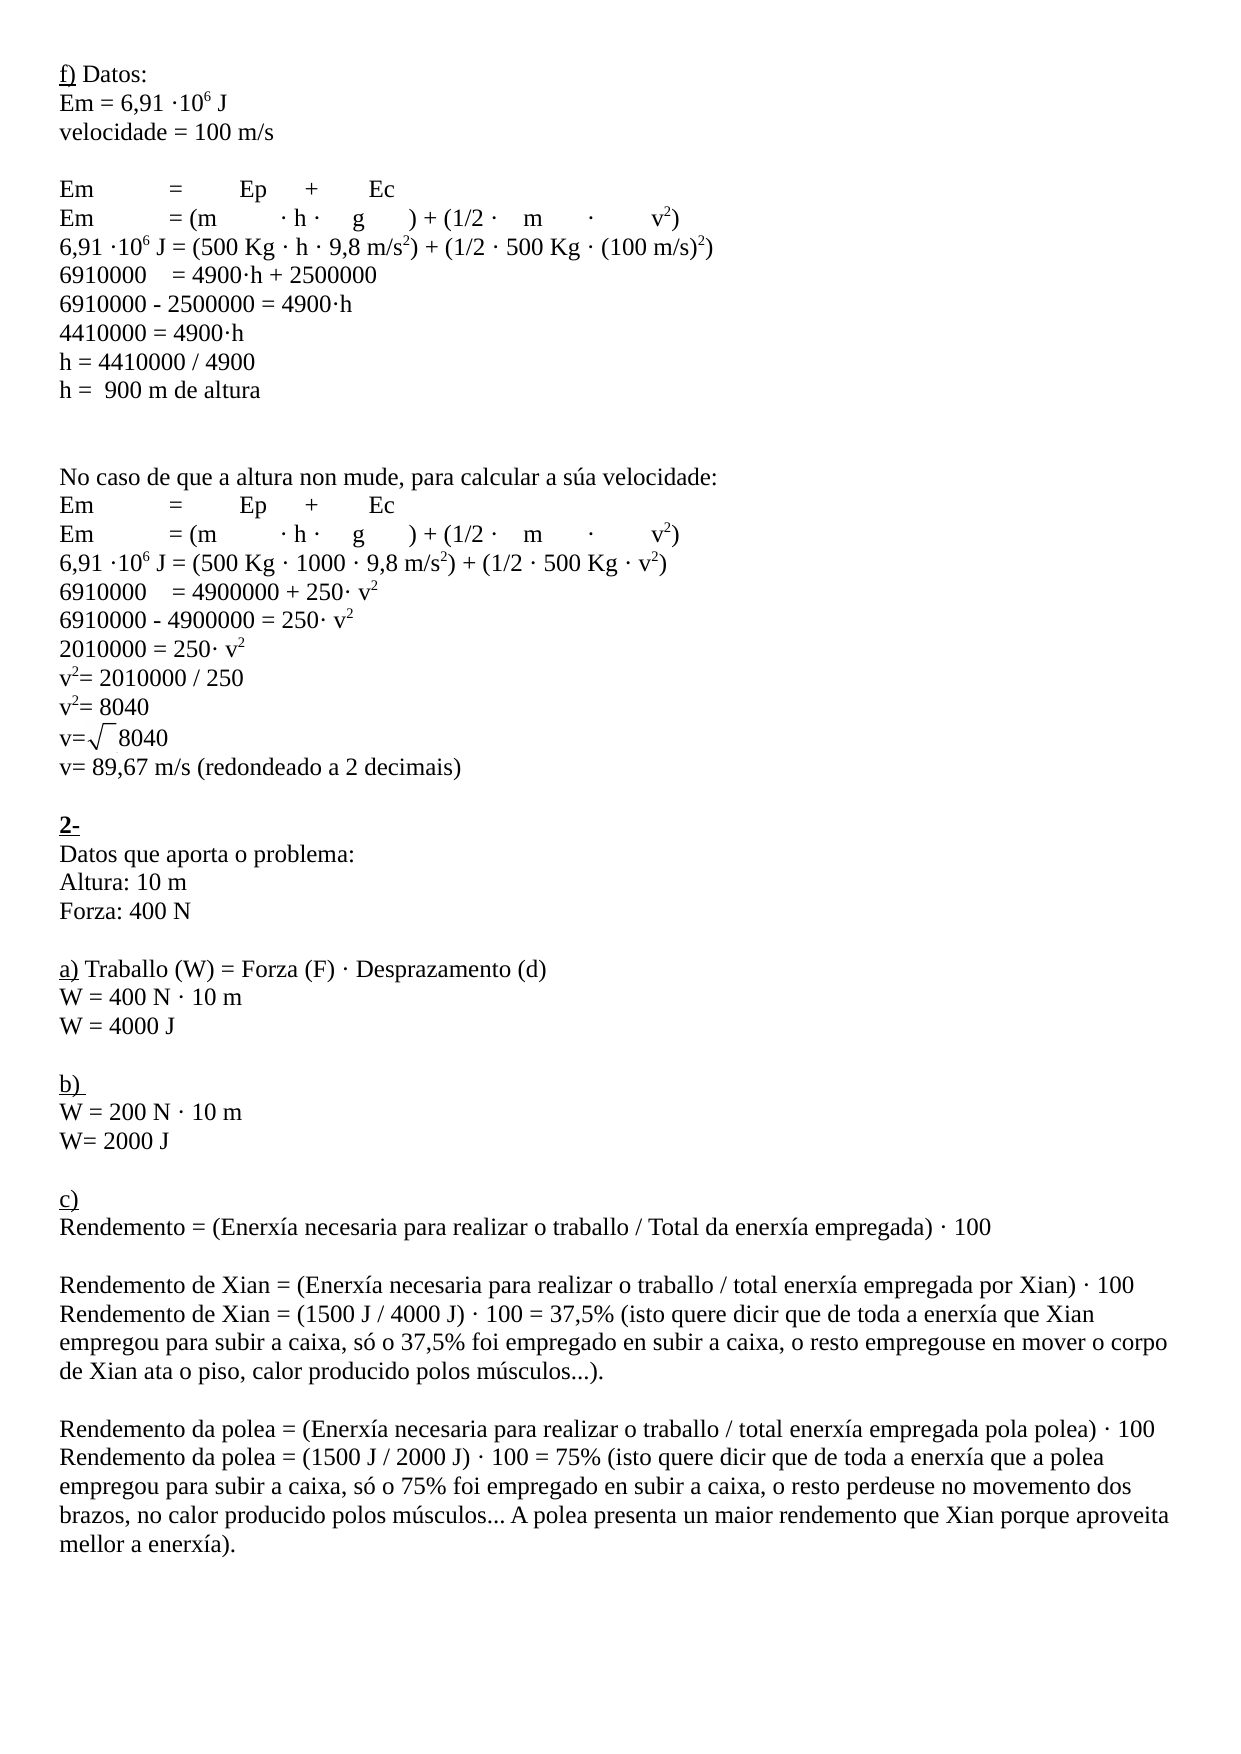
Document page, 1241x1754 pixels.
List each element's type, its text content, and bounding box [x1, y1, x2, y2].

text 6910000 - 2500000 = 4900·h [59, 289, 1181, 318]
text 2010000 = 250· v2 [59, 634, 1181, 663]
text W = 400 N · 10 m [59, 982, 1181, 1011]
text Em = (m · h · g ) + (1/2 · m · v2) [59, 203, 1181, 232]
text 6910000 - 4900000 = 250· v2 [59, 605, 1181, 634]
text c) [59, 1184, 1181, 1212]
text W= 2000 J [59, 1126, 1181, 1155]
text h = 900 m de altura [59, 375, 1181, 404]
text Em = Ep + Ec [59, 174, 1181, 203]
text 2- [59, 810, 1181, 839]
text a) Traballo (W) = Forza (F) · Desprazamento (d) [59, 954, 1181, 982]
text Forza: 400 N [59, 896, 1181, 925]
text Altura: 10 m [59, 867, 1181, 896]
text v2= 2010000 / 250 [59, 663, 1181, 692]
text Rendemento da polea = (1500 J / 2000 J) · 100 = 75% (isto quere dicir que de toda a enerxía que a polea empregou para subir a caixa, só o 75% foi empregado en subir a caixa, o resto perdeuse no movemento dos brazos, no calor producido polos músculos... A polea presenta un maior rendemento que Xian porque aproveita mellor a enerxía). [59, 1442, 1181, 1557]
text 6,91 ·106 J = (500 Kg · 1000 · 9,8 m/s2) + (1/2 · 500 Kg · v2) [59, 548, 1181, 577]
text Em = Ep + Ec [59, 490, 1181, 519]
text W = 200 N · 10 m [59, 1097, 1181, 1126]
text Em = (m · h · g ) + (1/2 · m · v2) [59, 519, 1181, 548]
text v= 89,67 m/s (redondeado a 2 decimais) [59, 752, 1181, 781]
text Rendemento = (Enerxía necesaria para realizar o traballo / Total da enerxía empregada) · 100 [59, 1212, 1181, 1241]
text velocidade = 100 m/s [59, 117, 1181, 145]
text v= [59, 720, 85, 752]
text Rendemento da polea = (Enerxía necesaria para realizar o traballo / total enerxía empregada pola polea) · 100 [59, 1414, 1181, 1442]
text Rendemento de Xian = (Enerxía necesaria para realizar o traballo / total enerxía empregada por Xian) · 100 [59, 1270, 1181, 1299]
text h = 4410000 / 4900 [59, 347, 1181, 375]
text 6910000 = 4900·h + 2500000 [59, 260, 1181, 289]
text Em = 6,91 ·106 J [59, 88, 1181, 117]
text Datos que aporta o problema: [59, 839, 1181, 867]
text Rendemento de Xian = (1500 J / 4000 J) · 100 = 37,5% (isto quere dicir que de toda a enerxía que Xian empregou para subir a caixa, só o 37,5% foi empregado en subir a caixa, o resto empregouse en mover o corpo de Xian ata o piso, calor producido polos músculos...). [59, 1299, 1181, 1385]
text 8040 [119, 720, 1181, 752]
text 6,91 ·106 J = (500 Kg · h · 9,8 m/s2) + (1/2 · 500 Kg · (100 m/s)2) [59, 232, 1181, 260]
text No caso de que a altura non mude, para calcular a súa velocidade: [59, 462, 1181, 490]
picture [85, 720, 119, 753]
text 6910000 = 4900000 + 250· v2 [59, 577, 1181, 605]
text W = 4000 J [59, 1011, 1181, 1040]
text f) Datos: [59, 59, 1181, 88]
text 4410000 = 4900·h [59, 318, 1181, 347]
text v2= 8040 [59, 692, 1181, 720]
text b) [59, 1069, 1181, 1097]
